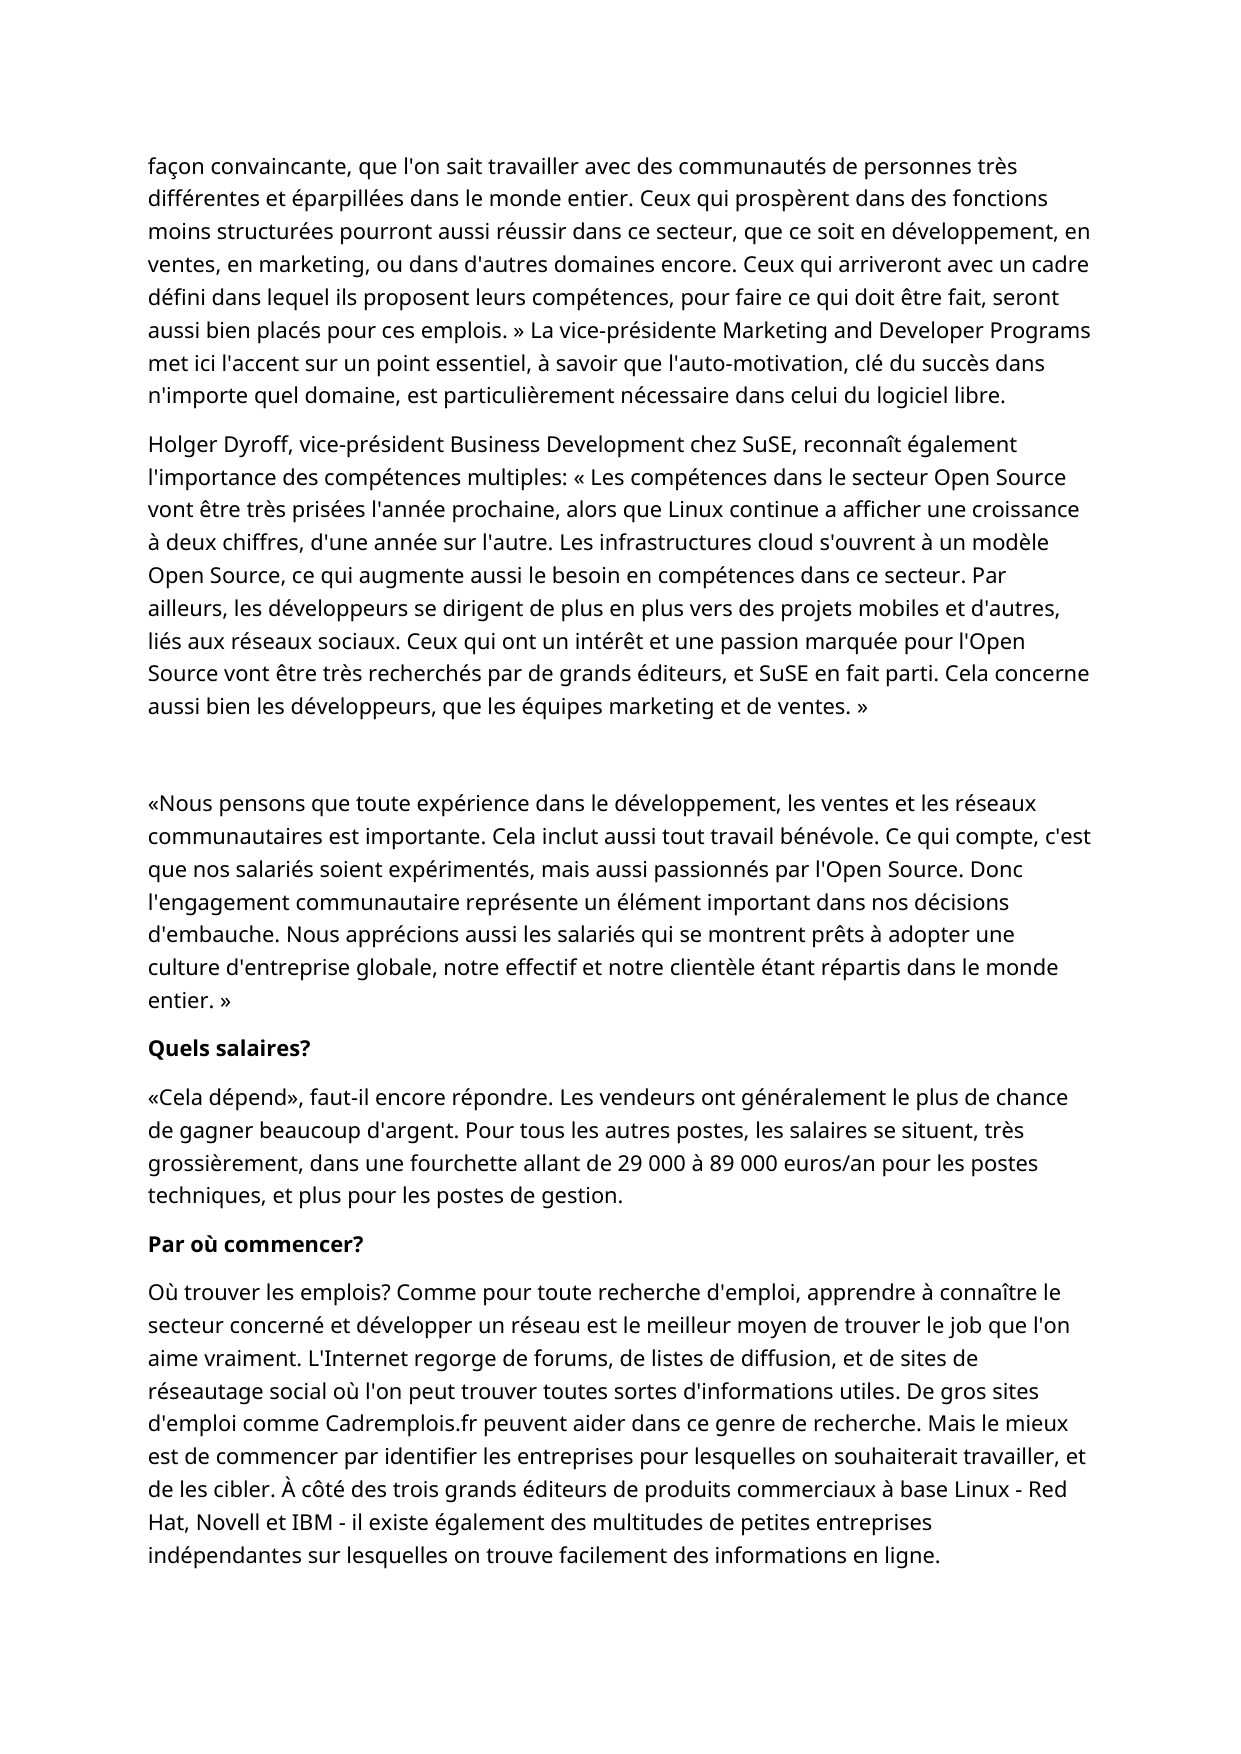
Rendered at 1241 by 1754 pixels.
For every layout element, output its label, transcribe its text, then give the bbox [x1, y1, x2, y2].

text Où trouver les emplois? Comme pour toute recherche d'emploi, apprendre à connaître le secteur concerné et développer un réseau est le meilleur moyen de trouver le job que l'on aime vraiment. L'Internet regorge de forums, de listes de diffusion, et de sites de réseautage social où l'on peut trouver toutes sortes d'informations utiles. De gros sites d'emploi comme Cadremplois.fr peuvent aider dans ce genre de recherche. Mais le mieux est de commencer par identifier les entreprises pour lesquelles on souhaiterait travailler, et de les cibler. À côté des trois grands éditeurs de produits commerciaux à base Linux - Red Hat, Novell et IBM - il existe également des multitudes de petites entreprises indépendantes sur lesquelles on trouve facilement des informations en ligne. [148, 1274, 1093, 1569]
text façon convaincante, que l'on sait travailler avec des communautés de personnes très différentes et éparpillées dans le monde entier. Ceux qui prospèrent dans des fonctions moins structurées pourront aussi réussir dans ce secteur, que ce soit en développement, en ventes, en marketing, ou dans d'autres domaines encore. Ceux qui arriveront avec un cadre défini dans lequel ils proposent leurs compétences, pour faire ce qui doit être fait, seront aussi bien placés pour ces emplois. » La vice-présidente Marketing and Developer Programs met ici l'accent sur un point essentiel, à savoir que l'auto-motivation, clé du succès dans n'importe quel domaine, est particulièrement nécessaire dans celui du logiciel libre. [148, 148, 1093, 410]
text «Nous pensons que toute expérience dans le développement, les ventes et les réseaux communautaires est importante. Cela inclut aussi tout travail bénévole. Ce qui compte, c'est que nos salariés soient expérimentés, mais aussi passionnés par l'Open Source. Donc l'engagement communautaire représente un élément important dans nos décisions d'embauche. Nous apprécions aussi les salariés qui se montrent prêts à adopter une culture d'entreprise globale, notre effectif et notre clientèle étant répartis dans le monde entier. » [148, 785, 1093, 1015]
text Holger Dyroff, vice-président Business Development chez SuSE, reconnaît également l'importance des compétences multiples: « Les compétences dans le secteur Open Source vont être très prisées l'année prochaine, alors que Linux continue a afficher une croissance à deux chiffres, d'une année sur l'autre. Les infrastructures cloud s'ouvrent à un modèle Open Source, ce qui augmente aussi le besoin en compétences dans ce secteur. Par ailleurs, les développeurs se dirigent de plus en plus vers des projets mobiles et d'autres, liés aux réseaux sociaux. Ceux qui ont un intérêt et une passion marquée pour l'Open Source vont être très recherchés par de grands éditeurs, et SuSE en fait parti. Cela concerne aussi bien les développeurs, que les équipes marketing et de ventes. » [148, 426, 1093, 721]
text «Cela dépend», faut-il encore répondre. Les vendeurs ont généralement le plus de chance de gagner beaucoup d'argent. Pour tous les autres postes, les salaires se situent, très grossièrement, dans une fourchette allant de 29 000 à 89 000 euros/an pour les postes techniques, et plus pour les postes de gestion. [148, 1079, 1093, 1210]
text Quels salaires? [148, 1030, 1093, 1063]
text Par où commencer? [148, 1226, 1093, 1258]
